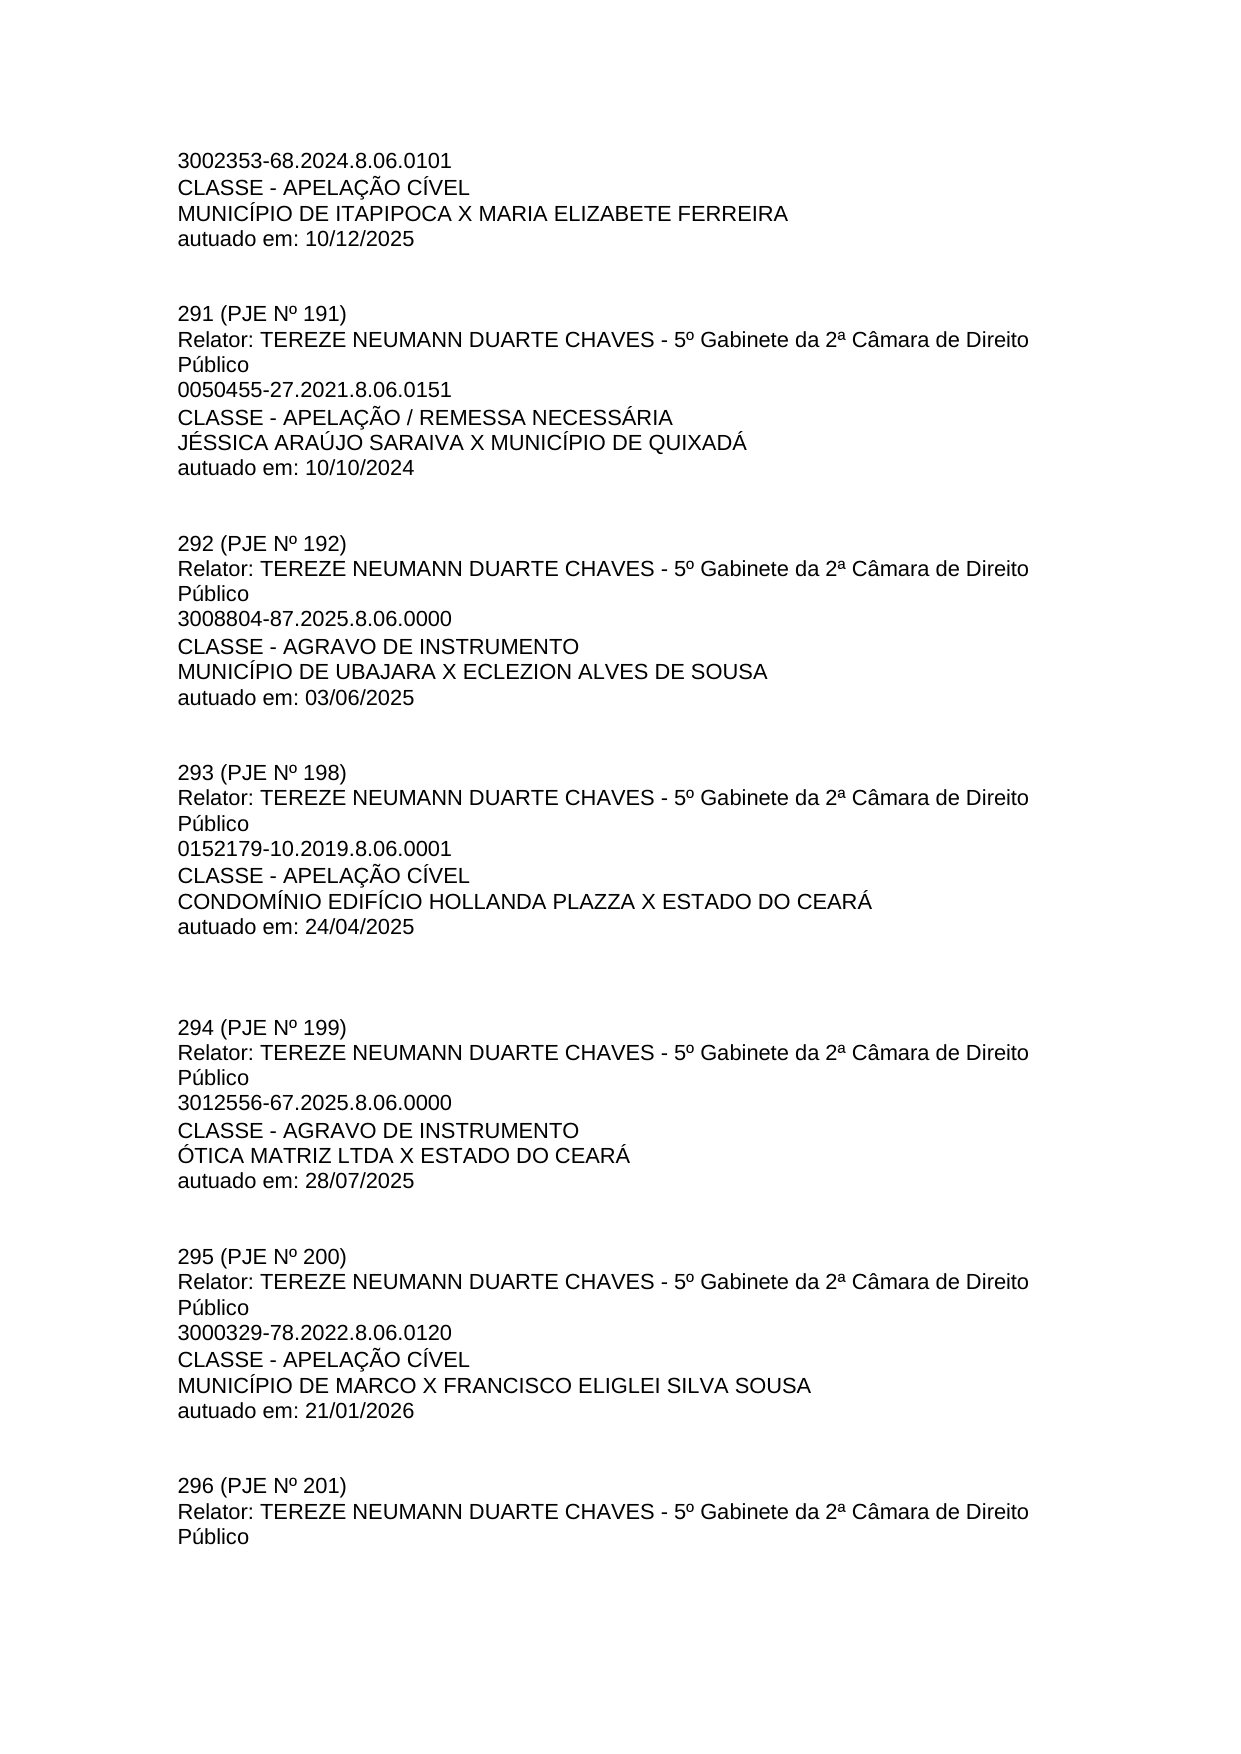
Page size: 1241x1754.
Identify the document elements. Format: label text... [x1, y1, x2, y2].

subtitle 3000329-78.2022.8.06.0120 [177, 1320, 1063, 1345]
text 295 (PJE Nº 200) [177, 1244, 1063, 1269]
text Relator: TEREZE NEUMANN DUARTE CHAVES - 5º Gabinete da 2ª Câmara de Direito Público [177, 1040, 1063, 1090]
text CLASSE - AGRAVO DE INSTRUMENTO MUNICÍPIO DE UBAJARA X ECLEZION ALVES DE SOUSA autuado em: 03/06/2025 [177, 634, 1063, 710]
text CLASSE - APELAÇÃO / REMESSA NECESSÁRIA JÉSSICA ARAÚJO SARAIVA X MUNICÍPIO DE QUIXADÁ autuado em: 10/10/2024 [177, 405, 1063, 480]
text Relator: TEREZE NEUMANN DUARTE CHAVES - 5º Gabinete da 2ª Câmara de Direito Público [177, 1499, 1063, 1549]
text CLASSE - AGRAVO DE INSTRUMENTO ÓTICA MATRIZ LTDA X ESTADO DO CEARÁ autuado em: 28/07/2025 [177, 1118, 1063, 1194]
subtitle 0050455-27.2021.8.06.0151 [177, 377, 1063, 402]
text CLASSE - APELAÇÃO CÍVEL MUNICÍPIO DE ITAPIPOCA X MARIA ELIZABETE FERREIRA autuado em: 10/12/2025 [177, 175, 1063, 251]
text 296 (PJE Nº 201) [177, 1473, 1063, 1499]
text Relator: TEREZE NEUMANN DUARTE CHAVES - 5º Gabinete da 2ª Câmara de Direito Público [177, 1269, 1063, 1320]
text CLASSE - APELAÇÃO CÍVEL CONDOMÍNIO EDIFÍCIO HOLLANDA PLAZZA X ESTADO DO CEARÁ autuado em: 24/04/2025 [177, 863, 1063, 939]
text Relator: TEREZE NEUMANN DUARTE CHAVES - 5º Gabinete da 2ª Câmara de Direito Público [177, 556, 1063, 606]
text 294 (PJE Nº 199) [177, 1015, 1063, 1040]
subtitle 3002353-68.2024.8.06.0101 [177, 148, 1063, 173]
subtitle 3012556-67.2025.8.06.0000 [177, 1090, 1063, 1116]
text 293 (PJE Nº 198) [177, 760, 1063, 785]
text Relator: TEREZE NEUMANN DUARTE CHAVES - 5º Gabinete da 2ª Câmara de Direito Público [177, 785, 1063, 836]
text CLASSE - APELAÇÃO CÍVEL MUNICÍPIO DE MARCO X FRANCISCO ELIGLEI SILVA SOUSA autuado em: 21/01/2026 [177, 1347, 1063, 1423]
text 291 (PJE Nº 191) [177, 301, 1063, 327]
text Relator: TEREZE NEUMANN DUARTE CHAVES - 5º Gabinete da 2ª Câmara de Direito Público [177, 327, 1063, 377]
subtitle 3008804-87.2025.8.06.0000 [177, 606, 1063, 632]
subtitle 0152179-10.2019.8.06.0001 [177, 836, 1063, 861]
text 292 (PJE Nº 192) [177, 531, 1063, 556]
